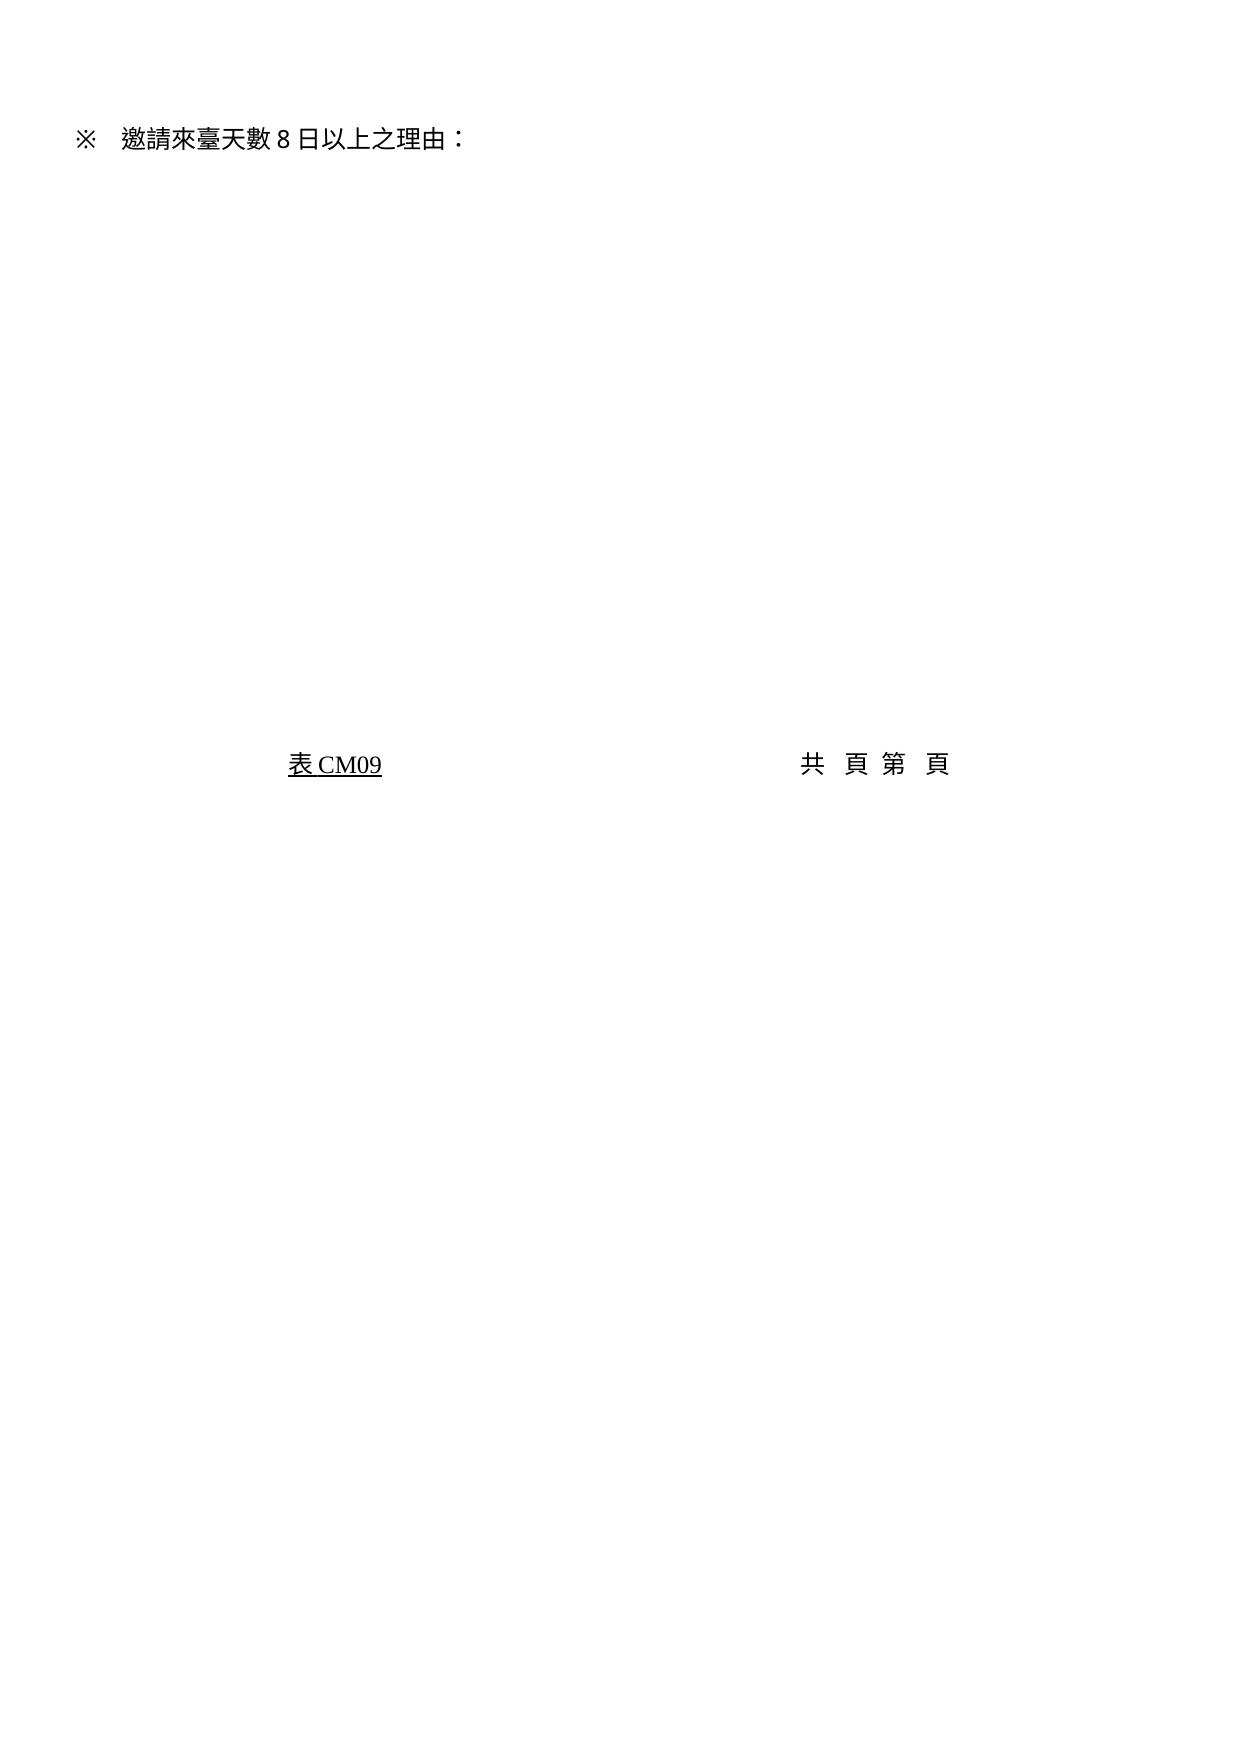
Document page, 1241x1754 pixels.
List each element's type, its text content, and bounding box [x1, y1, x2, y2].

text 表CM09 共 頁 第 頁 [52, 721, 1186, 783]
list 邀請來臺天數8日以上之理由： [71, 96, 1186, 158]
